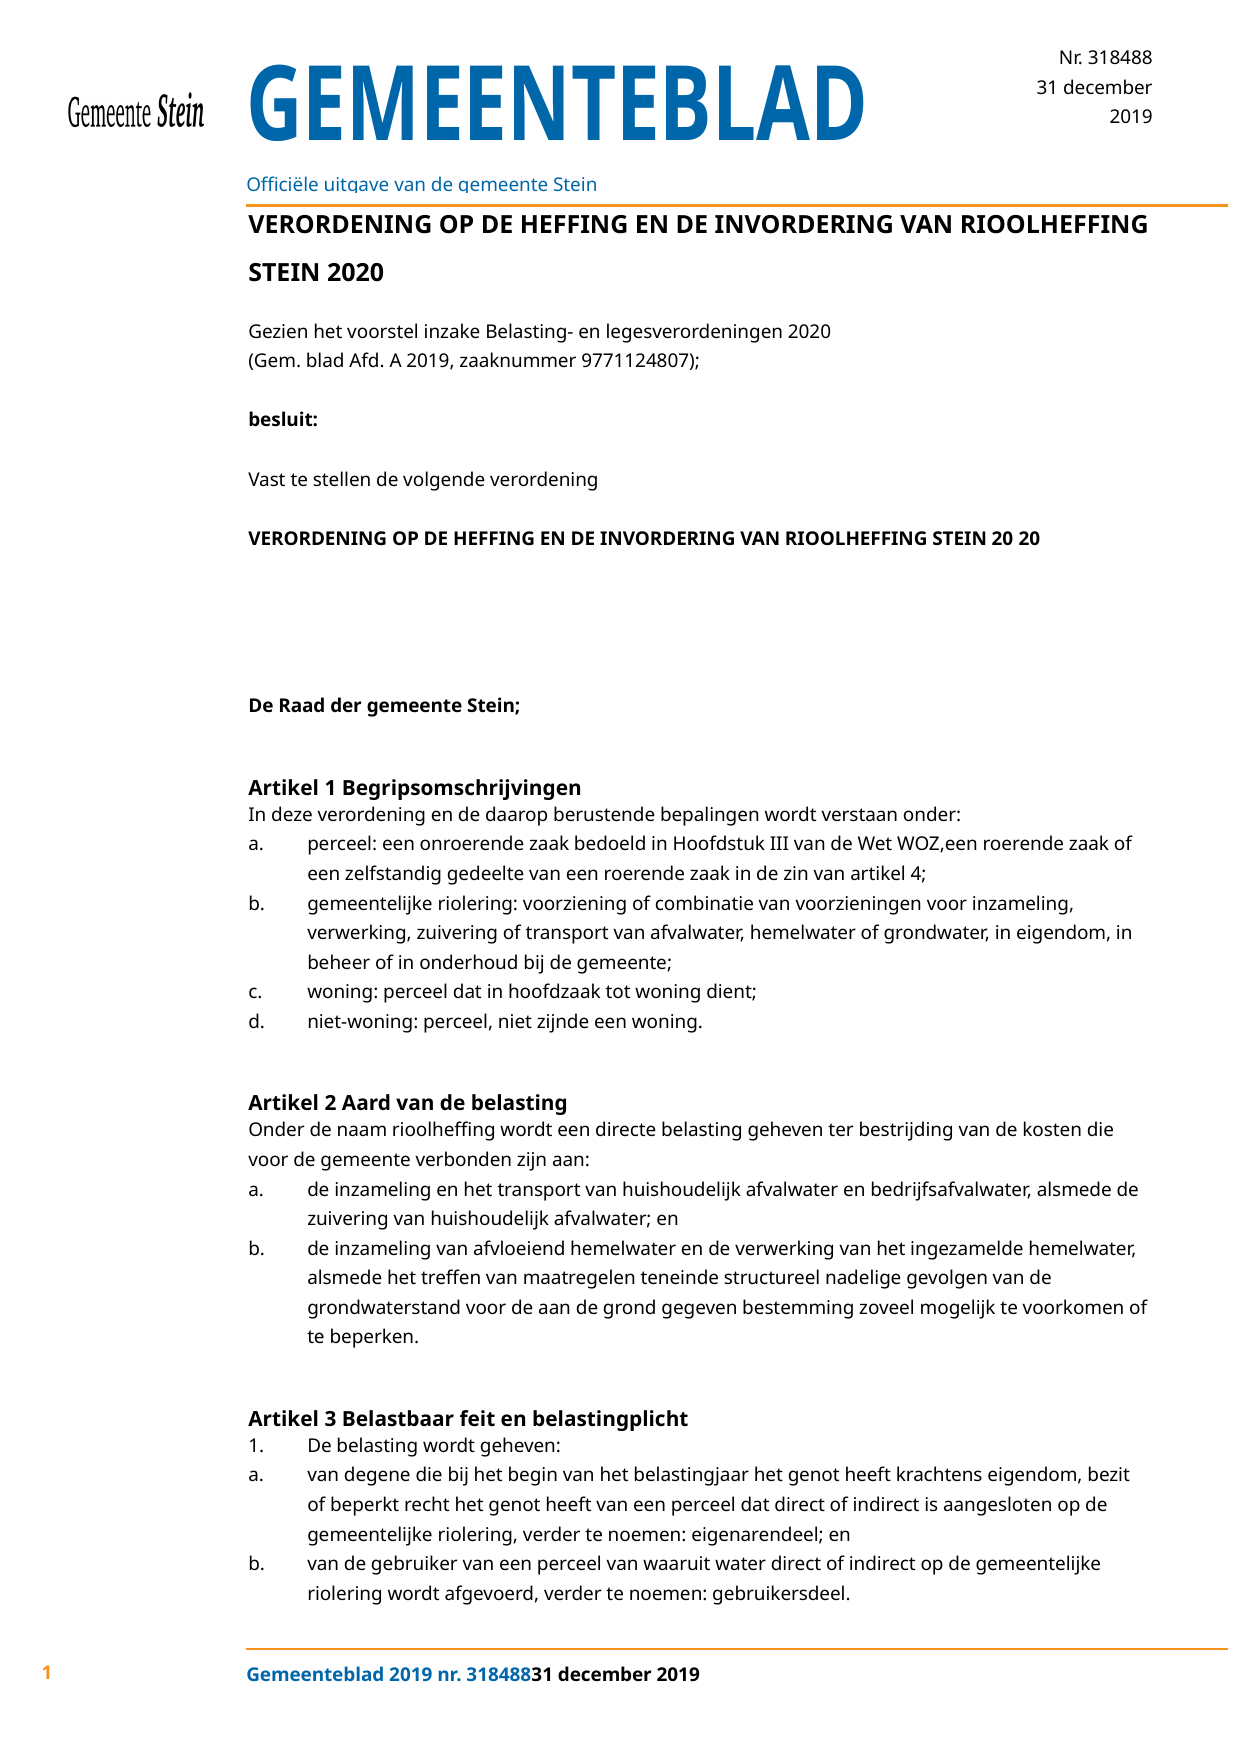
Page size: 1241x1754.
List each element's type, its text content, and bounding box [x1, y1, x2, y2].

list De belasting wordt geheven: [248, 1432, 1152, 1458]
text (Gem. blad Afd. A 2019, zaaknummer 9771124807); [248, 347, 1152, 373]
text De Raad der gemeente Stein; [248, 693, 1152, 718]
text In deze verordening en de daarop berustende bepalingen wordt verstaan onder: [248, 801, 1152, 827]
list niet-woning: perceel, niet zijnde een woning. [248, 1008, 1152, 1034]
text Artikel 2 Aard van de belasting [248, 1088, 1152, 1117]
text Vast te stellen de volgende verordening [248, 466, 1152, 492]
list gemeentelijke riolering: voorziening of combinatie van voorzieningen voor inzameling, verwerking, zuivering of transport van afvalwater, hemelwater of grondwater, in eigendom, in beheer of in onderhoud bij de gemeente; [248, 890, 1152, 975]
text Onder de naam rioolheffing wordt een directe belasting geheven ter bestrijding van de kosten die voor de gemeente verbonden zijn aan: [248, 1117, 1152, 1172]
list de inzameling en het transport van huishoudelijk afvalwater en bedrijfsafvalwater, alsmede de zuivering van huishoudelijk afvalwater; en [248, 1176, 1152, 1231]
text Artikel 1 Begripsomschrijvingen [248, 773, 1152, 801]
picture [41, 47, 231, 172]
list van degene die bij het begin van het belastingjaar het genot heeft krachtens eigendom, bezit of beperkt recht het genot heeft van een perceel dat direct of indirect is aangesloten op de gemeentelijke riolering, verder te noemen: eigenarendeel; en [248, 1462, 1152, 1547]
list de inzameling van afvloeiend hemelwater en de verwerking van het ingezamelde hemelwater, alsmede het treffen van maatregelen teneinde structureel nadelige gevolgen van de grondwaterstand voor de aan de grond gegeven bestemming zoveel mogelijk te voorkomen of te beperken. [248, 1235, 1152, 1349]
text VERORDENING OP DE HEFFING EN DE INVORDERING VAN RIOOLHEFFING STEIN 2020 [248, 207, 1152, 288]
text besluit: [248, 407, 1152, 432]
text Artikel 3 Belastbaar feit en belastingplicht [248, 1404, 1152, 1432]
list perceel: een onroerende zaak bedoeld in Hoofdstuk III van de Wet WOZ,een roerende zaak of een zelfstandig gedeelte van een roerende zaak in de zin van artikel 4; [248, 831, 1152, 886]
text Gezien het voorstel inzake Belasting- en legesverordeningen 2020 [248, 318, 1152, 344]
list van de gebruiker van een perceel van waaruit water direct of indirect op de gemeentelijke riolering wordt afgevoerd, verder te noemen: gebruikersdeel. [248, 1550, 1152, 1606]
list woning: perceel dat in hoofdzaak tot woning dient; [248, 978, 1152, 1004]
text VERORDENING OP DE HEFFING EN DE INVORDERING VAN RIOOLHEFFING STEIN 20 20 [248, 525, 1152, 551]
